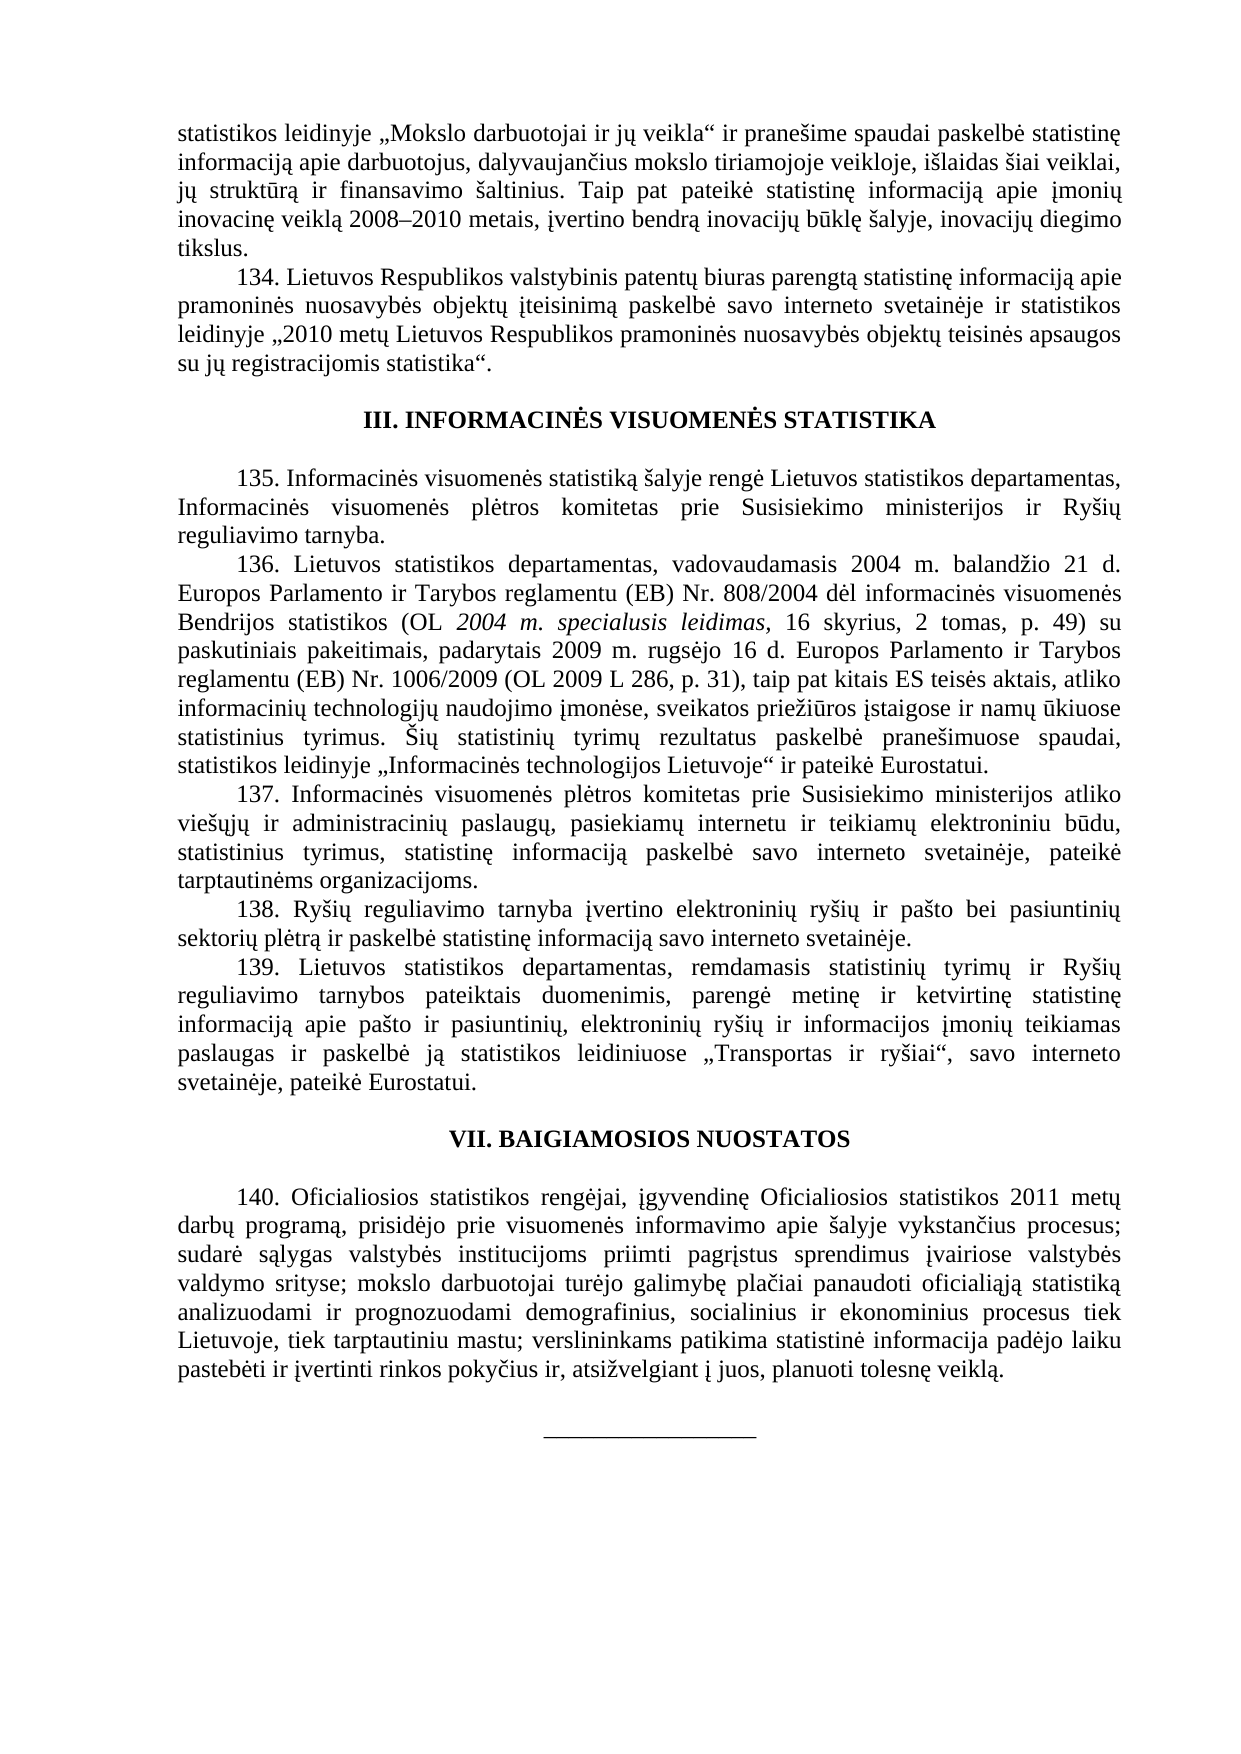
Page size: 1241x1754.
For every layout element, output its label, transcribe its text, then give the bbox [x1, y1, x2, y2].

text VII. BAIGIAMOSIOS NUOSTATOS [177, 1124, 1122, 1153]
text 134. Lietuvos Respublikos valstybinis patentų biuras parengtą statistinę informaciją apie pramoninės nuosavybės objektų įteisinimą paskelbė savo interneto svetainėje ir statistikos leidinyje „2010 metų Lietuvos Respublikos pramoninės nuosavybės objektų teisinės apsaugos su jų registracijomis statistika“. [177, 262, 1122, 377]
text _________________ [177, 1412, 1122, 1441]
text III. INFORMACINĖS VISUOMENĖS STATISTIKA [177, 406, 1122, 434]
text statistikos leidinyje „Mokslo darbuotojai ir jų veikla“ ir pranešime spaudai paskelbė statistinę informaciją apie darbuotojus, dalyvaujančius mokslo tiriamojoje veikloje, išlaidas šiai veiklai, jų struktūrą ir finansavimo šaltinius. Taip pat pateikė statistinę informaciją apie įmonių inovacinę veiklą 2008–2010 metais, įvertino bendrą inovacijų būklę šalyje, inovacijų diegimo tikslus. [177, 118, 1122, 262]
text 140. Oficialiosios statistikos rengėjai, įgyvendinę Oficialiosios statistikos 2011 metų darbų programą, prisidėjo prie visuomenės informavimo apie šalyje vykstančius procesus; sudarė sąlygas valstybės institucijoms priimti pagrįstus sprendimus įvairiose valstybės valdymo srityse; mokslo darbuotojai turėjo galimybę plačiai panaudoti oficialiąją statistiką analizuodami ir prognozuodami demografinius, socialinius ir ekonominius procesus tiek Lietuvoje, tiek tarptautiniu mastu; verslininkams patikima statistinė informacija padėjo laiku pastebėti ir įvertinti rinkos pokyčius ir, atsižvelgiant į juos, planuoti tolesnę veiklą. [177, 1182, 1122, 1383]
text 139. Lietuvos statistikos departamentas, remdamasis statistinių tyrimų ir Ryšių reguliavimo tarnybos pateiktais duomenimis, parengė metinę ir ketvirtinę statistinę informaciją apie pašto ir pasiuntinių, elektroninių ryšių ir informacijos įmonių teikiamas paslaugas ir paskelbė ją statistikos leidiniuose „Transportas ir ryšiai“, savo interneto svetainėje, pateikė Eurostatui. [177, 952, 1122, 1096]
text 135. Informacinės visuomenės statistiką šalyje rengė Lietuvos statistikos departamentas, Informacinės visuomenės plėtros komitetas prie Susisiekimo ministerijos ir Ryšių reguliavimo tarnyba. [177, 463, 1122, 549]
text 137. Informacinės visuomenės plėtros komitetas prie Susisiekimo ministerijos atliko viešųjų ir administracinių paslaugų, pasiekiamų internetu ir teikiamų elektroniniu būdu, statistinius tyrimus, statistinę informaciją paskelbė savo interneto svetainėje, pateikė tarptautinėms organizacijoms. [177, 779, 1122, 894]
text 138. Ryšių reguliavimo tarnyba įvertino elektroninių ryšių ir pašto bei pasiuntinių sektorių plėtrą ir paskelbė statistinę informaciją savo interneto svetainėje. [177, 894, 1122, 952]
text 136. Lietuvos statistikos departamentas, vadovaudamasis 2004 m. balandžio 21 d. Europos Parlamento ir Tarybos reglamentu (EB) Nr. 808/2004 dėl informacinės visuomenės Bendrijos statistikos (OL 2004 m. specialusis leidimas, 16 skyrius, 2 tomas, p. 49) su paskutiniais pakeitimais, padarytais 2009 m. rugsėjo 16 d. Europos Parlamento ir Tarybos reglamentu (EB) Nr. 1006/2009 (OL 2009 L 286, p. 31), taip pat kitais ES teisės aktais, atliko informacinių technologijų naudojimo įmonėse, sveikatos priežiūros įstaigose ir namų ūkiuose statistinius tyrimus. Šių statistinių tyrimų rezultatus paskelbė pranešimuose spaudai, statistikos leidinyje „Informacinės technologijos Lietuvoje“ ir pateikė Eurostatui. [177, 549, 1122, 779]
